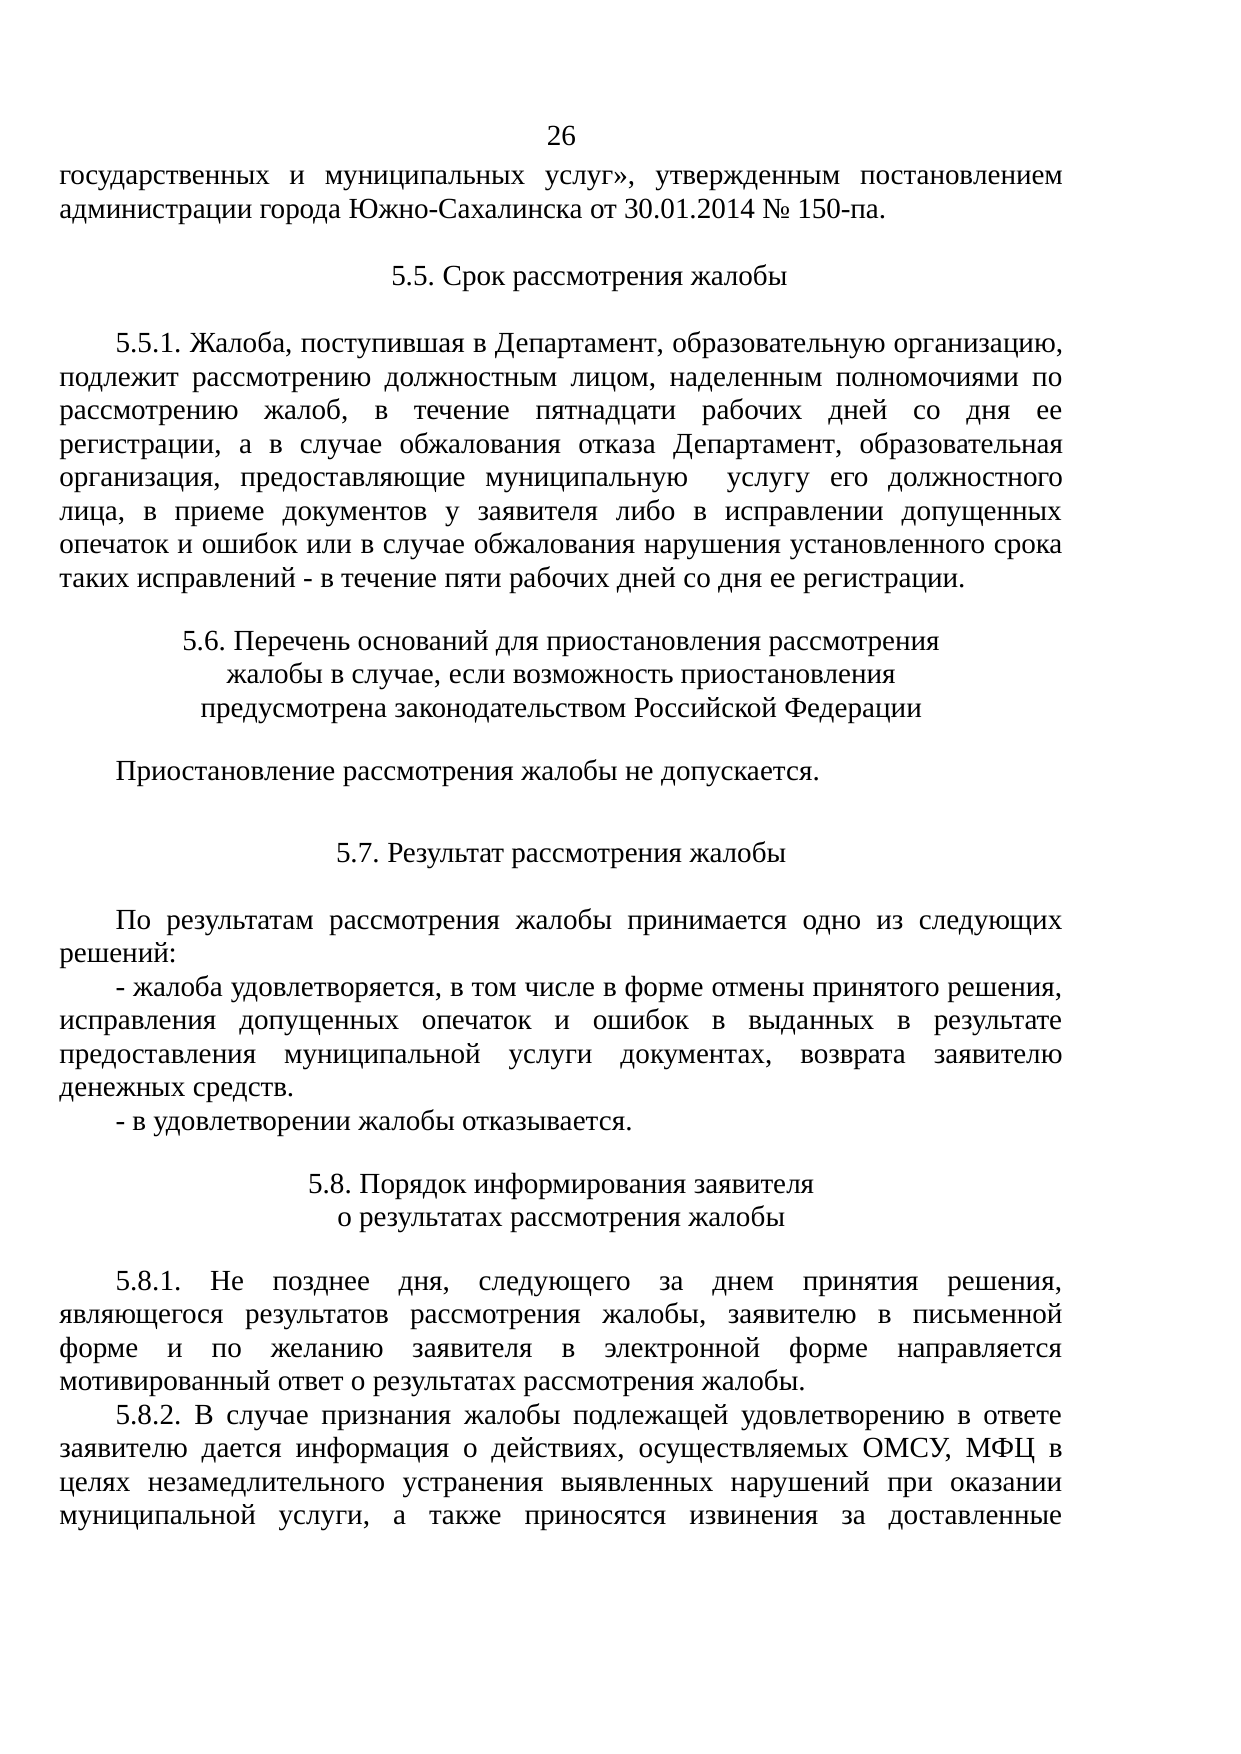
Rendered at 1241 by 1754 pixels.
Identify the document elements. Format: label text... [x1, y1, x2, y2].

text По результатам рассмотрения жалобы принимается одно из следующих решений: [59, 902, 1063, 969]
text Приостановление рассмотрения жалобы не допускается. [59, 753, 1063, 787]
subtitle 5.6. Перечень оснований для приостановления рассмотрения жалобы в случае, если возможность приостановления предусмотрена законодательством Российской Федерации [59, 623, 1063, 724]
text 5.8.2. В случае признания жалобы подлежащей удовлетворению в ответе заявителю дается информация о действиях, осуществляемых ОМСУ, МФЦ в целях незамедлительного устранения выявленных нарушений при оказании муниципальной услуги, а также приносятся извинения за доставленные [59, 1397, 1063, 1531]
text 5.5.1. Жалоба, поступившая в Департамент, образовательную организацию, подлежит рассмотрению должностным лицом, наделенным полномочиями по рассмотрению жалоб, в течение пятнадцати рабочих дней со дня ее регистрации, а в случае обжалования отказа Департамент, образовательная организация, предоставляющие муниципальную услугу его должностного лица, в приеме документов у заявителя либо в исправлении допущенных опечаток и ошибок или в случае обжалования нарушения установленного срока таких исправлений - в течение пяти рабочих дней со дня ее регистрации. [59, 325, 1063, 594]
text 5.5. Срок рассмотрения жалобы [59, 258, 1063, 292]
text государственных и муниципальных услуг», утвержденным постановлением администрации города Южно-Сахалинска от 30.01.2014 № 150-па. [59, 158, 1063, 225]
text - в удовлетворении жалобы отказывается. [59, 1103, 1063, 1137]
subtitle 5.8. Порядок информирования заявителя о результатах рассмотрения жалобы [59, 1166, 1063, 1233]
text 5.8.1. Не позднее дня, следующего за днем принятия решения, являющегося результатов рассмотрения жалобы, заявителю в письменной форме и по желанию заявителя в электронной форме направляется мотивированный ответ о результатах рассмотрения жалобы. [59, 1263, 1063, 1397]
subtitle 5.7. Результат рассмотрения жалобы [59, 835, 1063, 868]
text - жалоба удовлетворяется, в том числе в форме отмены принятого решения, исправления допущенных опечаток и ошибок в выданных в результате предоставления муниципальной услуги документах, возврата заявителю денежных средств. [59, 969, 1063, 1103]
